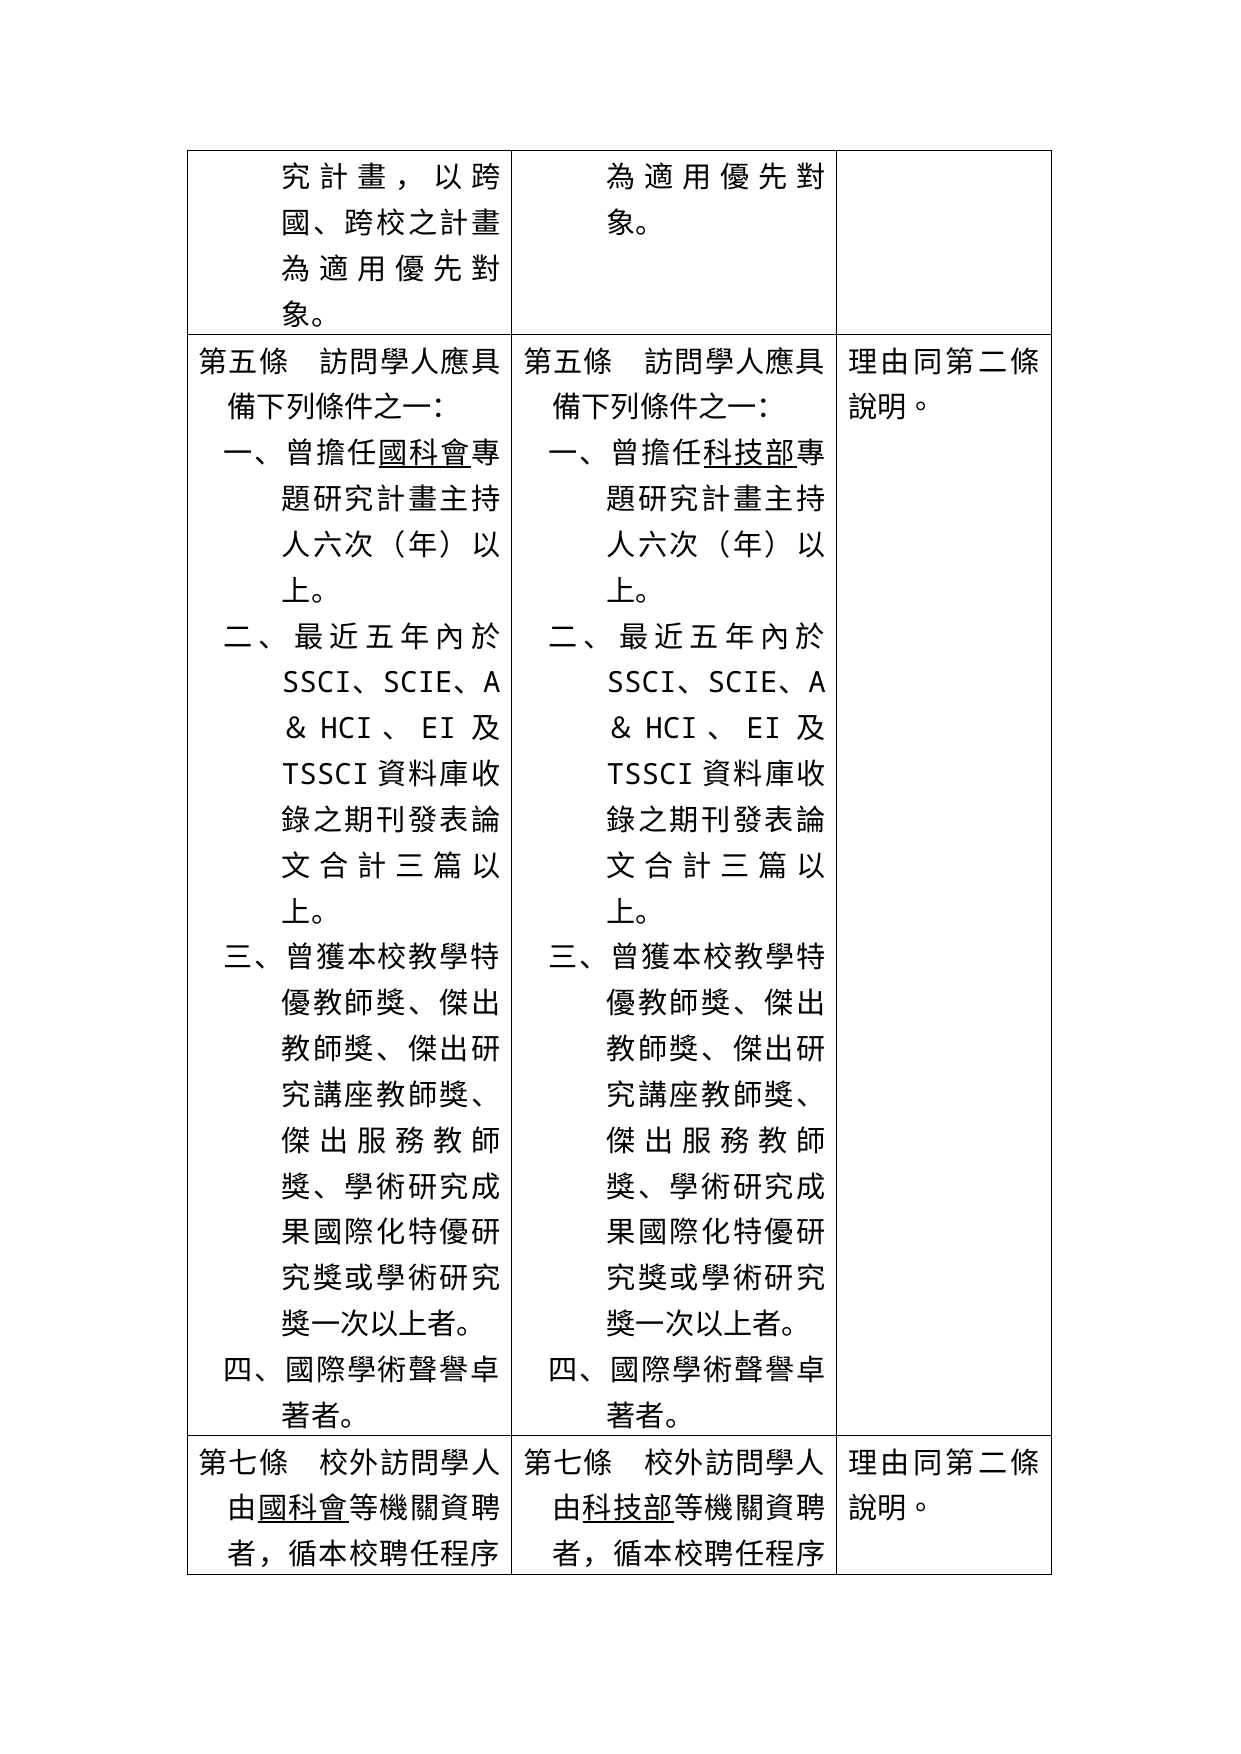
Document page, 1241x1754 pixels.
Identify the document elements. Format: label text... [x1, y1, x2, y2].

table_cell 第七條 校外訪問學人由國科會等機關資聘者，循本校聘任程序 [188, 1436, 511, 1574]
table_cell 為適用優先對象。 [512, 151, 836, 334]
table_cell 第七條 校外訪問學人由科技部等機關資聘者，循本校聘任程序 [512, 1436, 836, 1574]
table_cell 第五條 訪問學人應具備下列條件之一： 一、曾擔任國科會專題研究計畫主持人六次（年）以上。 二、最近五年內於SSCI、SCIE、A＆HCI、EI及TSSCI資料庫收錄之期刊發表論文合計三篇以上。 三、曾獲本校教學特優教師獎、傑出教師獎、傑出研究講座教師獎、傑出服務教師獎、學術研究成果國際化特優研究獎或學術研究獎一次以上者。 四、國際學術聲譽卓著者。 [188, 335, 511, 1435]
table_cell 究計畫，以跨國、跨校之計畫為適用優先對象。 [188, 151, 511, 334]
table_cell 理由同第二條說明。 [837, 1436, 1051, 1574]
table_cell 理由同第二條說明。 [837, 335, 1051, 1435]
table_cell 第五條 訪問學人應具備下列條件之一： 一、曾擔任科技部專題研究計畫主持人六次（年）以上。 二、最近五年內於SSCI、SCIE、A＆HCI、EI及TSSCI資料庫收錄之期刊發表論文合計三篇以上。 三、曾獲本校教學特優教師獎、傑出教師獎、傑出研究講座教師獎、傑出服務教師獎、學術研究成果國際化特優研究獎或學術研究獎一次以上者。 四、國際學術聲譽卓著者。 [512, 335, 836, 1435]
table_cell [837, 151, 1051, 334]
